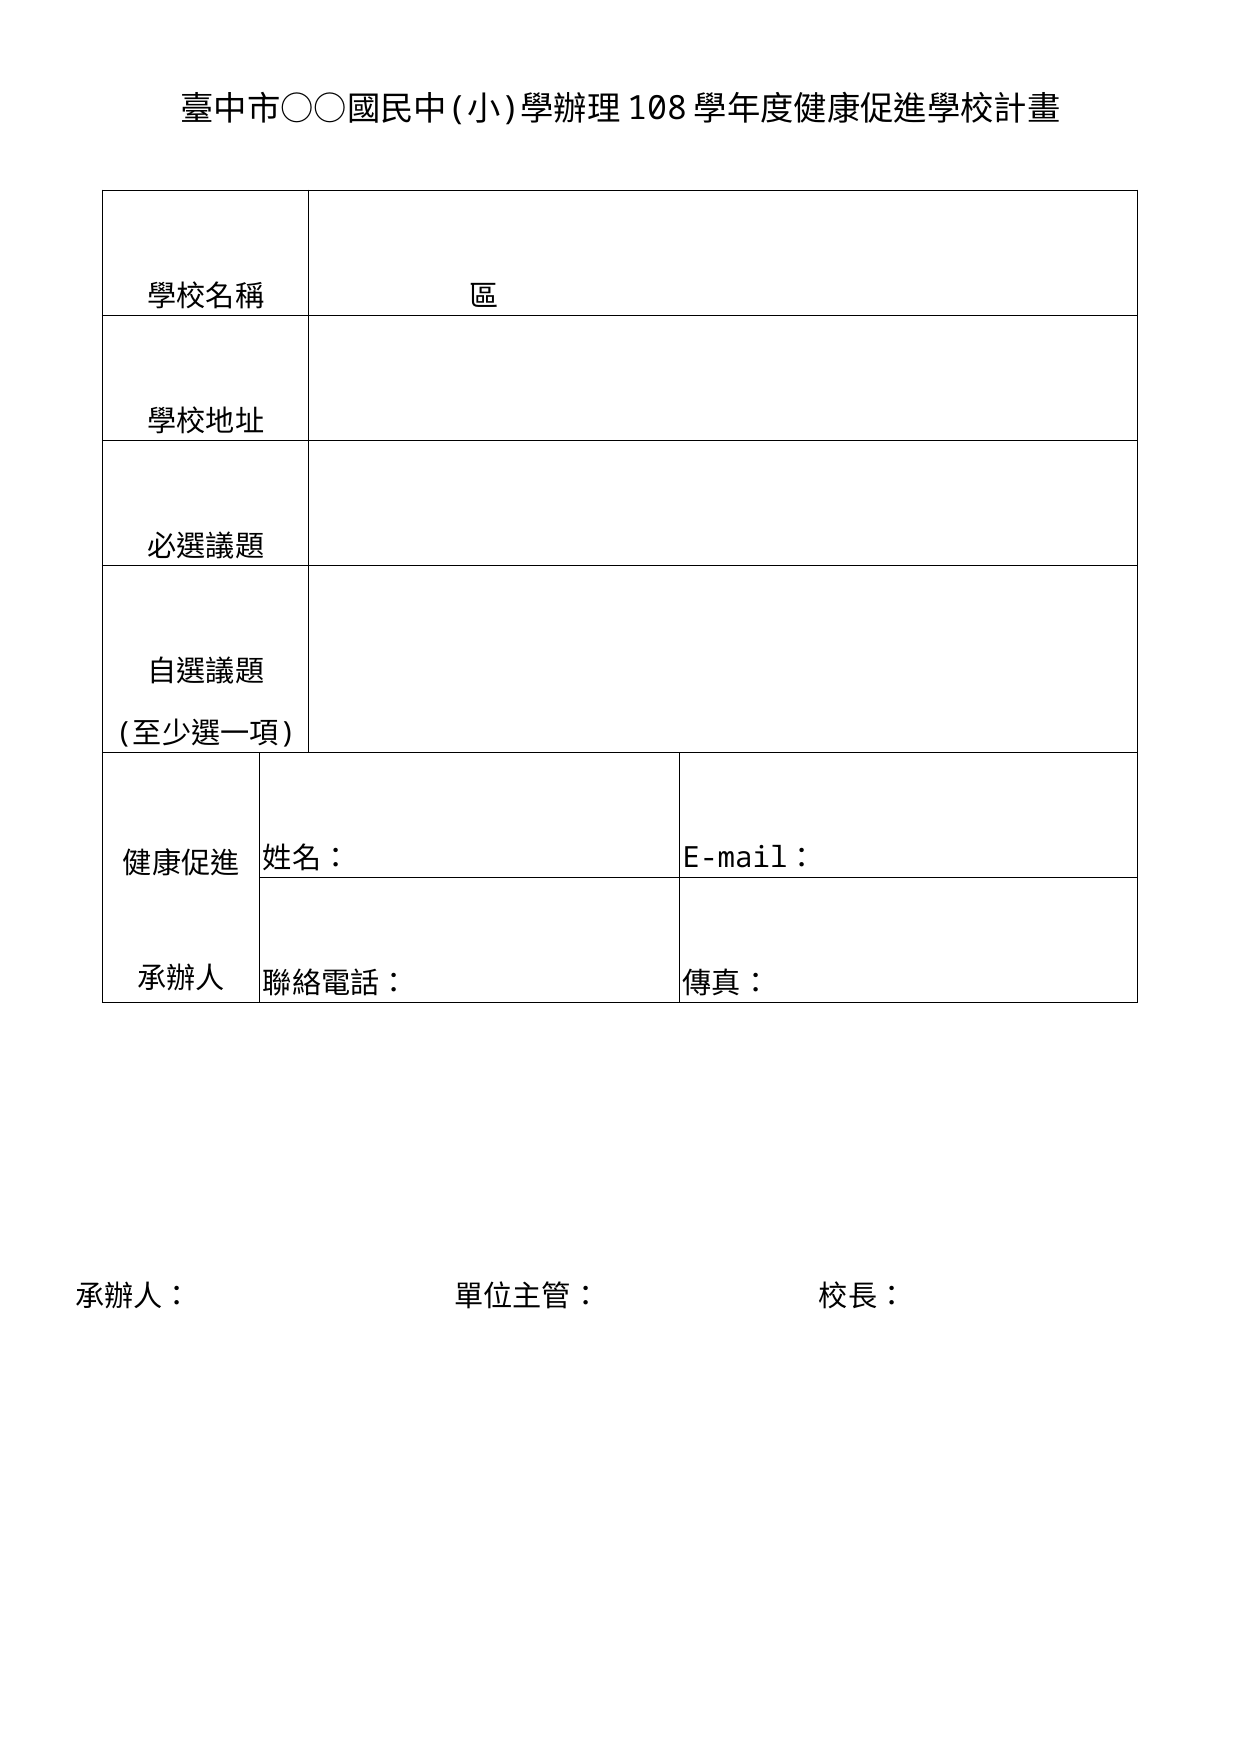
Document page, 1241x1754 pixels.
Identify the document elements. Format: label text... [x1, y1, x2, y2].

table_cell 姓名： [260, 753, 679, 877]
table_cell [309, 441, 1137, 564]
table_cell [309, 316, 1137, 439]
table_cell [309, 566, 1137, 752]
table_header 學校名稱 [103, 191, 308, 314]
text 承辦人： 單位主管： 校長： [75, 1252, 1165, 1314]
table_cell 自選議題 (至少選一項) [103, 566, 308, 752]
table_cell 學校地址 [103, 316, 308, 439]
table_header 區 [309, 191, 1137, 314]
table_cell 傳真： [680, 878, 1137, 1002]
table_cell E-mail： [680, 753, 1137, 877]
text 臺中市○○國民中(小)學辦理108學年度健康促進學校計畫 [75, 64, 1165, 127]
table_cell 聯絡電話： [260, 878, 679, 1002]
table_cell 必選議題 [103, 441, 308, 564]
table_cell 健康促進 承辦人 [103, 753, 259, 1002]
